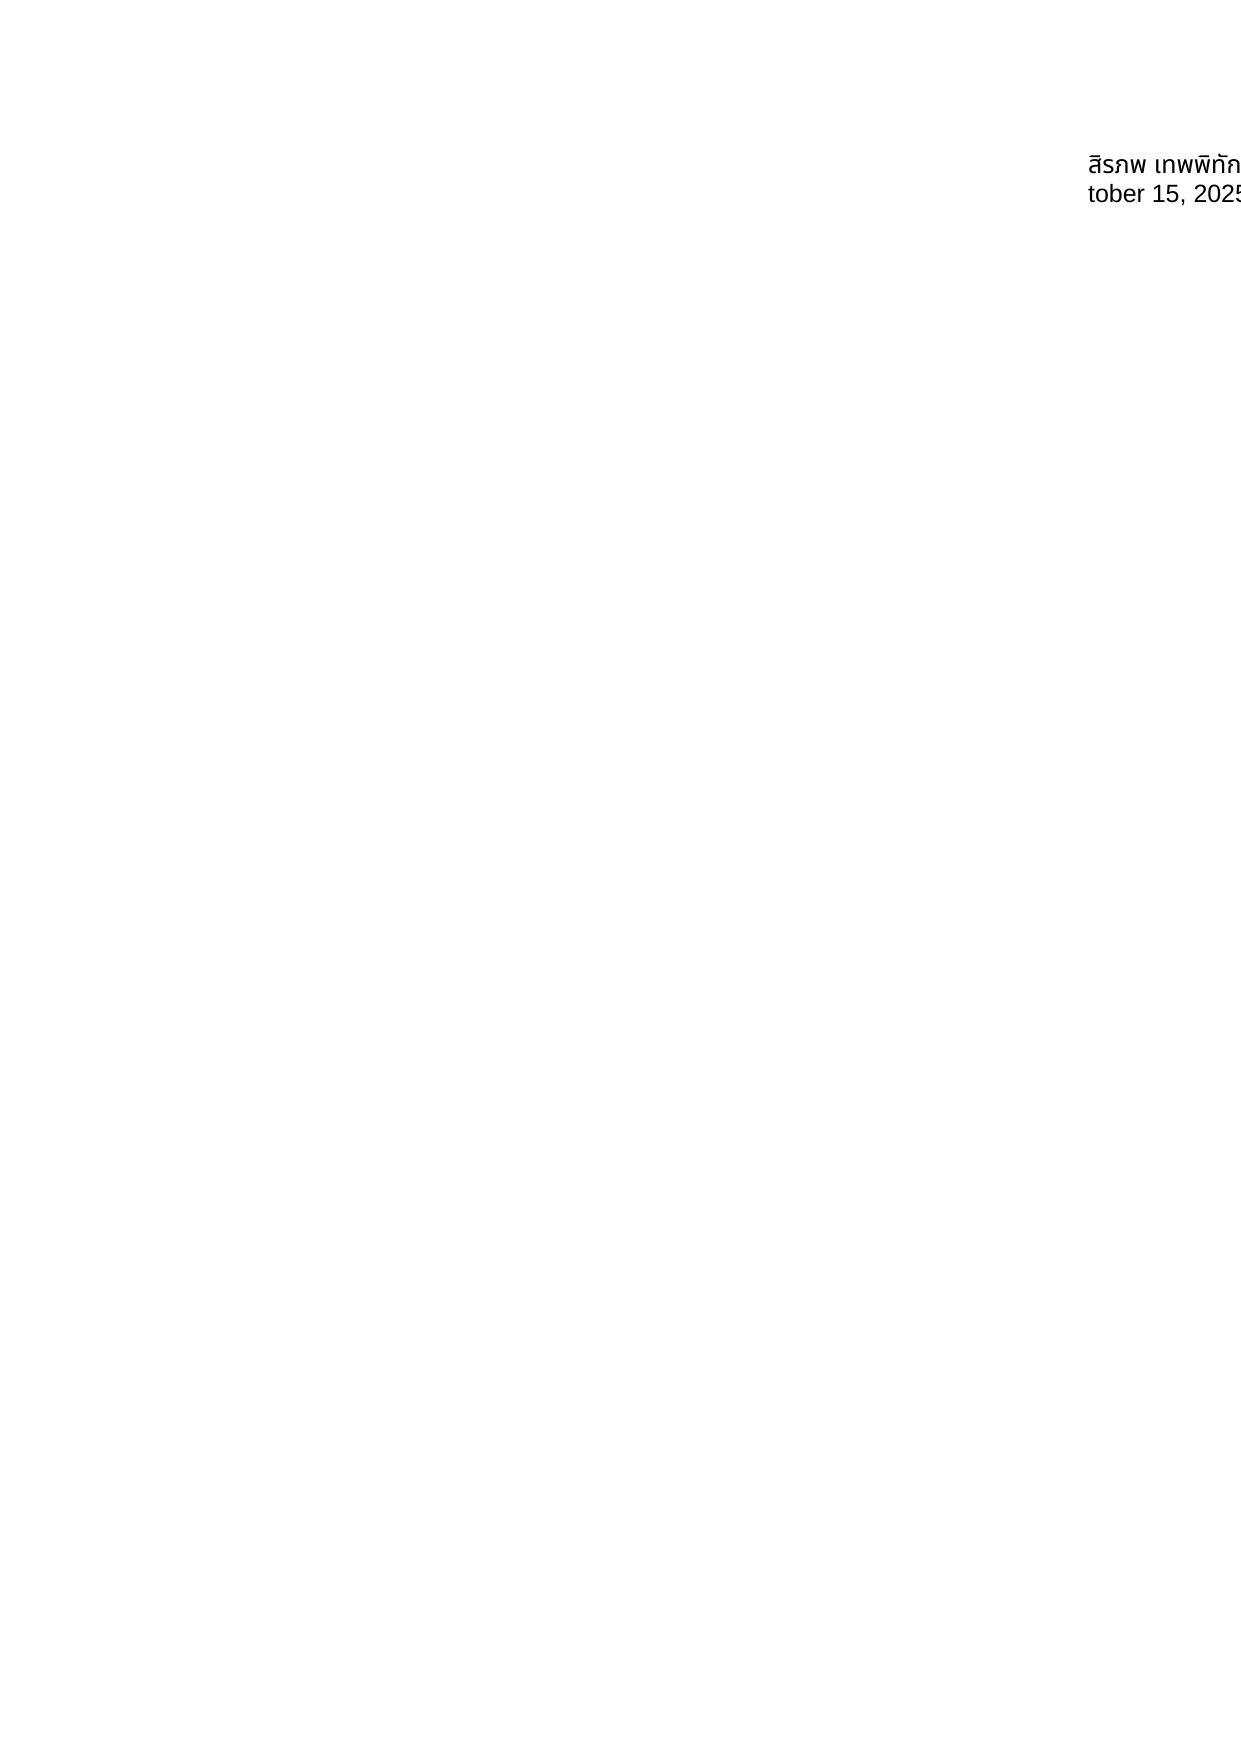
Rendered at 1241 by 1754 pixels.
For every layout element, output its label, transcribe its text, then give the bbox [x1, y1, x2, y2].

text สิรภพ เทพพิทักษ์ .การพัฒนารูปแบบการเรียนการสอนแบบบูรณาการธรรมชาติของวิทยาศาสตร์เพื่อส่งเสริมความฉลาดรู้ทางวิทยาศาสตร์ของนักศึกษาครูวิทยาศาสตร์ทั่วไปในมหาวิทยาลัยราชภัฏ. มหาวิทยาลัยราชภัฏบ้านสมเด็จเจ้าพระยา. สำนักวิทยบริการและเทคโนโลยีสารสนเทศ, คลังข้อมูลดิจิทัล สำนักวิทยบริการและเทคโนโลยีสารสนเทศ, accessed October 15, 2025, http://dlib.bsru.ac.th/s/library/item/3464 [1088, 150, 1240, 207]
